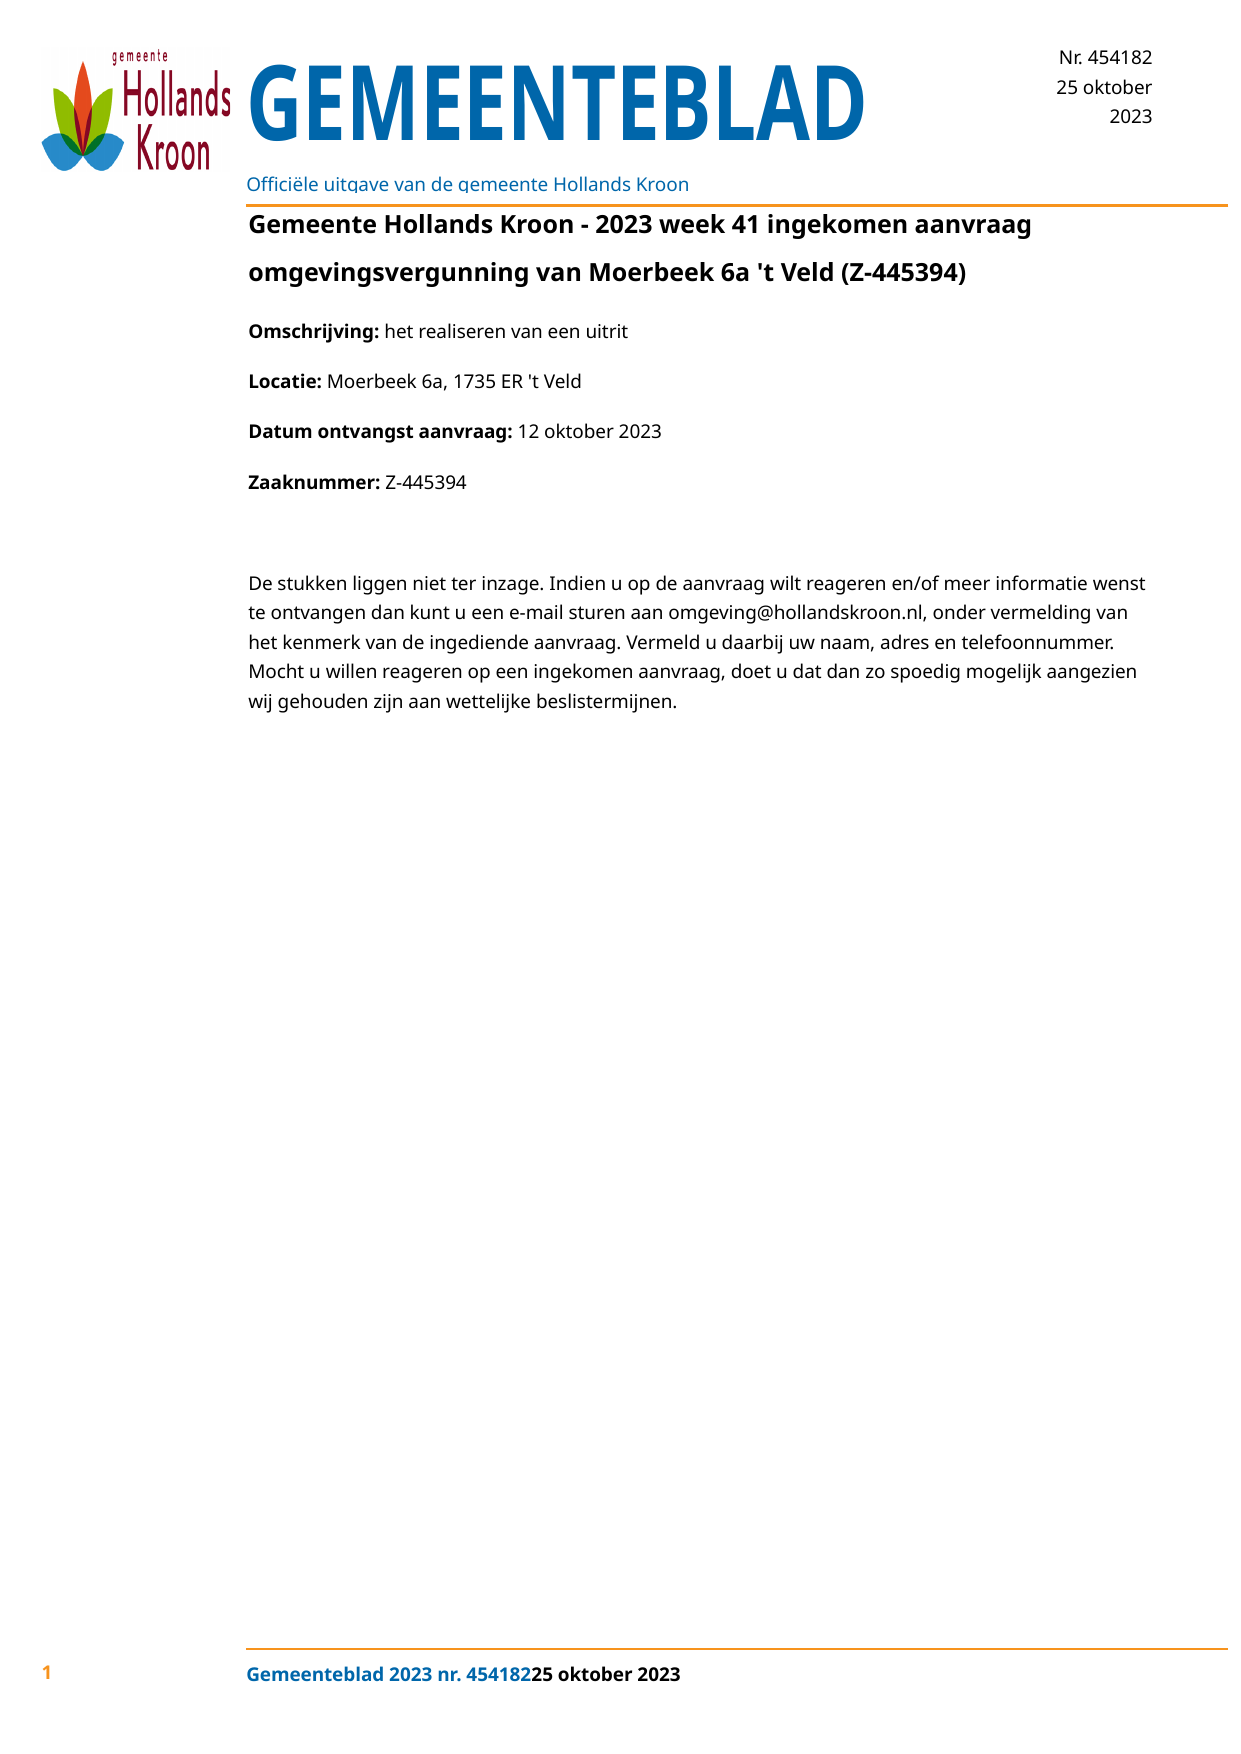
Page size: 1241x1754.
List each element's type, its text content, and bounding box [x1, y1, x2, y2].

text Gemeente Hollands Kroon - 2023 week 41 ingekomen aanvraag omgevingsvergunning van Moerbeek 6a 't Veld (Z-445394) [248, 207, 1152, 288]
picture [41, 47, 231, 172]
text Locatie: Moerbeek 6a, 1735 ER 't Veld [248, 368, 1152, 394]
text De stukken liggen niet ter inzage. Indien u op de aanvraag wilt reageren en/of meer informatie wenst te ontvangen dan kunt u een e-mail sturen aan omgeving@hollandskroon.nl, onder vermelding van het kenmerk van de ingediende aanvraag. Vermeld u daarbij uw naam, adres en telefoonnummer. Mocht u willen reageren op een ingekomen aanvraag, doet u dat dan zo spoedig mogelijk aangezien wij gehouden zijn aan wettelijke beslistermijnen. [248, 570, 1152, 714]
text Datum ontvangst aanvraag: 12 oktober 2023 [248, 419, 1152, 444]
text Zaaknummer: Z-445394 [248, 469, 1152, 495]
text Omschrijving: het realiseren van een uitrit [248, 318, 1152, 344]
